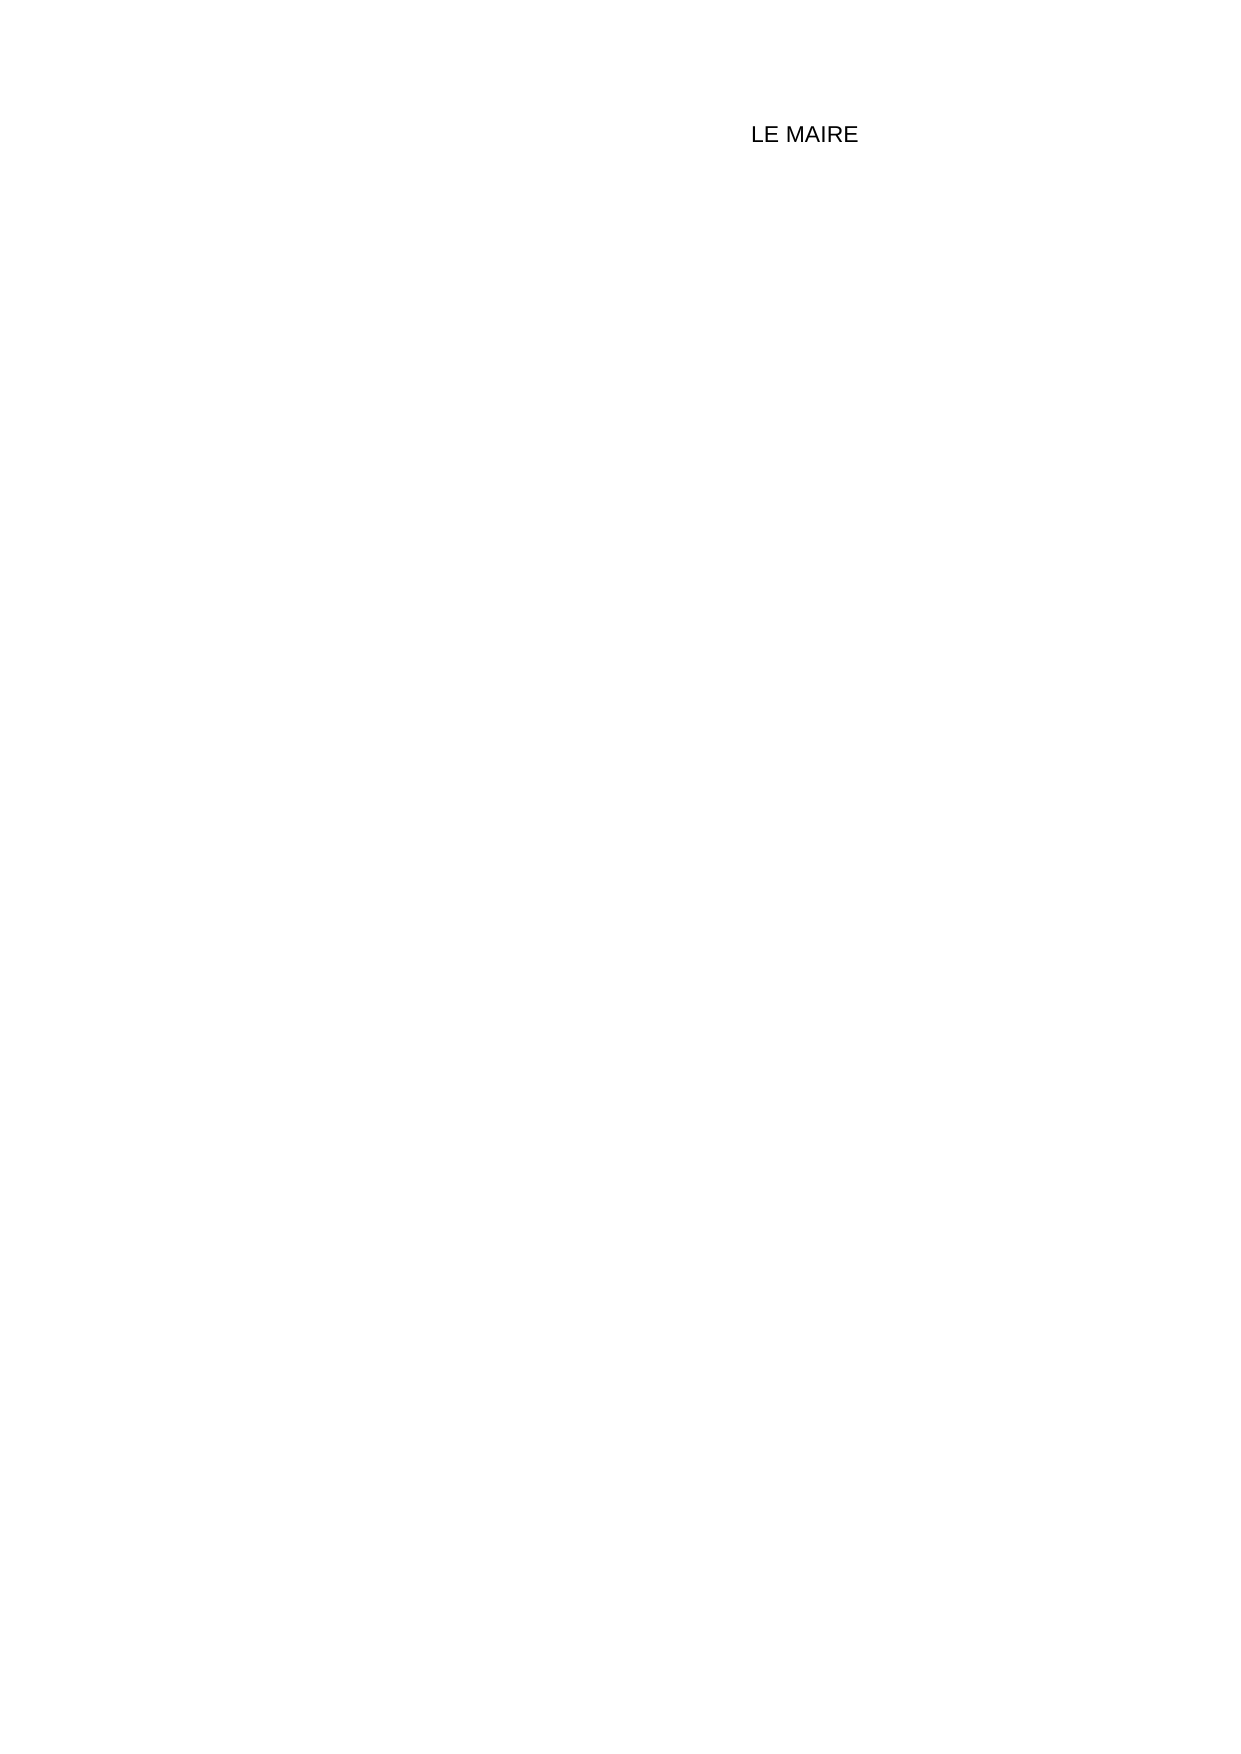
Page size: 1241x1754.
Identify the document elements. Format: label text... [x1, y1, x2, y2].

text LE MAIRE [148, 121, 1093, 148]
